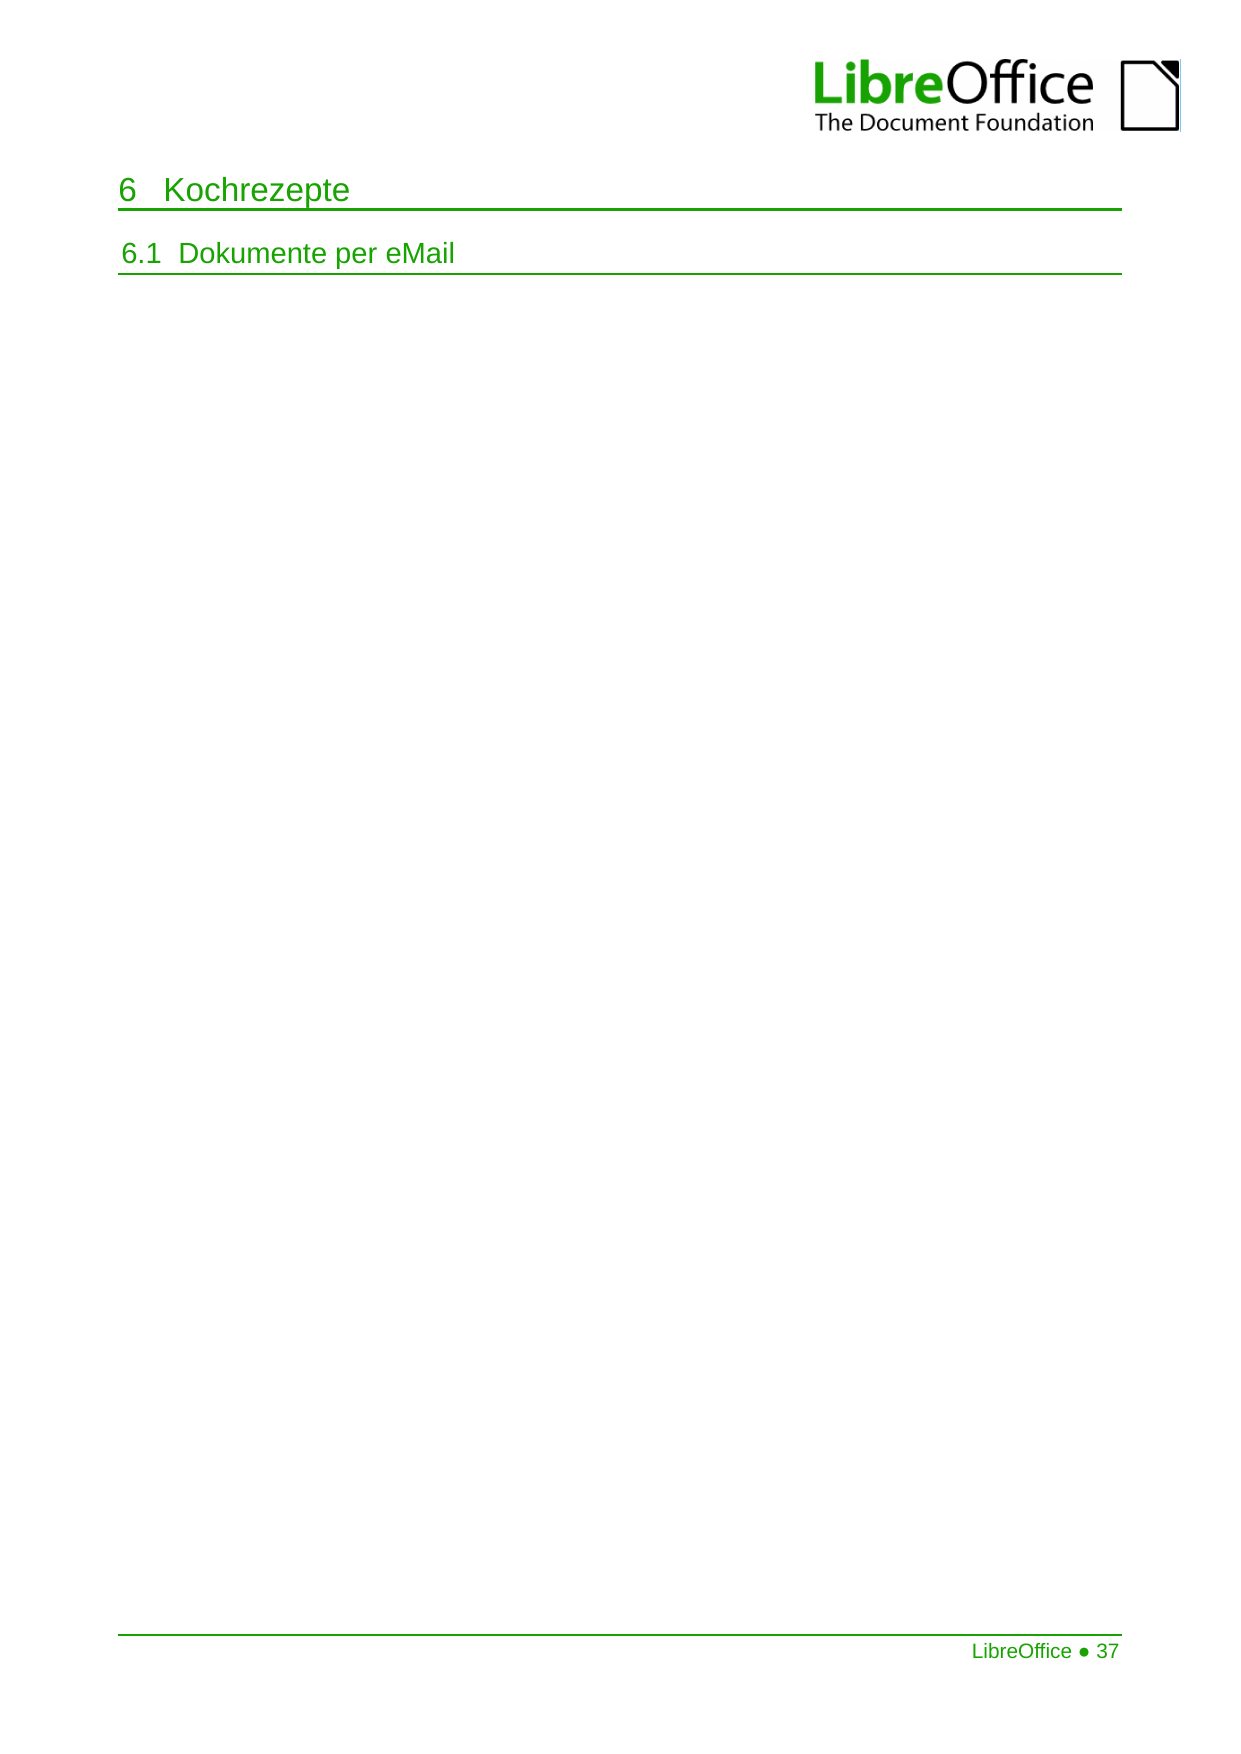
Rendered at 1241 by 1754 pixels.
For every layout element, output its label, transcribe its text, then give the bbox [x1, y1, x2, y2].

subtitle Dokumente per eMail [118, 234, 1122, 273]
picture [814, 59, 1181, 132]
subtitle Kochrezepte [118, 170, 1122, 208]
